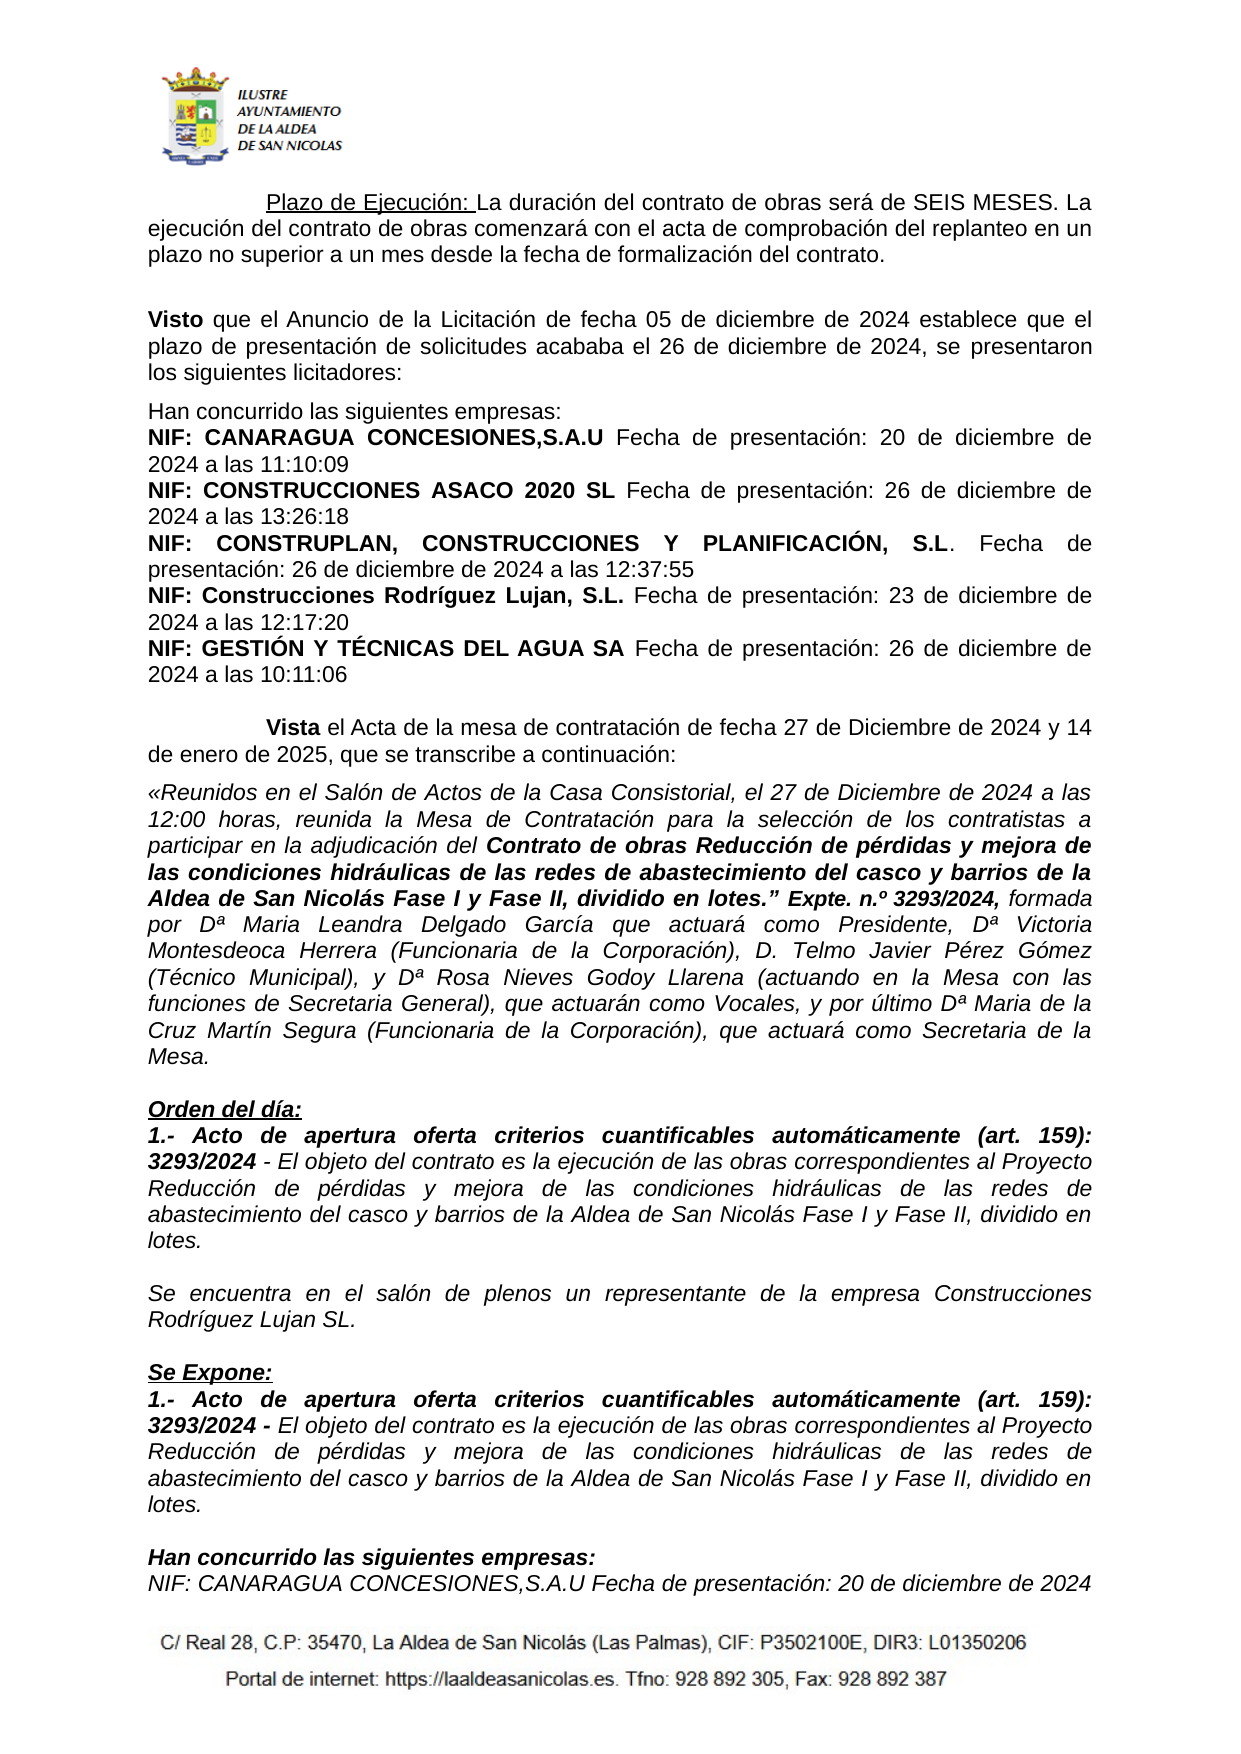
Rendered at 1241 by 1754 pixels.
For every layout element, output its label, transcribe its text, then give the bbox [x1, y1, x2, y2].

text 1.- Acto de apertura oferta criterios cuantificables automáticamente (art. 159): 3293/2024 - El objeto del contrato es la ejecución de las obras correspondientes al Proyecto Reducción de pérdidas y mejora de las condiciones hidráulicas de las redes de abastecimiento del casco y barrios de la Aldea de San Nicolás Fase I y Fase II, dividido en lotes. [148, 1386, 1093, 1517]
text NIF: CANARAGUA CONCESIONES,S.A.U Fecha de presentación: 20 de diciembre de 2024 [148, 1570, 1093, 1596]
text Plazo de Ejecución: La duración del contrato de obras será de SEIS MESES. La ejecución del contrato de obras comenzará con el acta de comprobación del replanteo en un plazo no superior a un mes desde la fecha de formalización del contrato. [148, 188, 1093, 267]
text NIF: Construcciones Rodríguez Lujan, S.L. Fecha de presentación: 23 de diciembre de 2024 a las 12:17:20 [148, 582, 1093, 635]
text Orden del día: [148, 1096, 1093, 1122]
text NIF: CANARAGUA CONCESIONES,S.A.U Fecha de presentación: 20 de diciembre de 2024 a las 11:10:09 [148, 424, 1093, 477]
text NIF: CONSTRUPLAN, CONSTRUCCIONES Y PLANIFICACIÓN, S.L. Fecha de presentación: 26 de diciembre de 2024 a las 12:37:55 [148, 530, 1093, 582]
text Visto que el Anuncio de la Licitación de fecha 05 de diciembre de 2024 establece que el plazo de presentación de solicitudes acababa el 26 de diciembre de 2024, se presentaron los siguientes licitadores: [148, 306, 1093, 385]
text Han concurrido las siguientes empresas: [148, 398, 1093, 424]
text Han concurrido las siguientes empresas: [148, 1544, 1093, 1570]
text Vista el Acta de la mesa de contratación de fecha 27 de Diciembre de 2024 y 14 de enero de 2025, que se transcribe a continuación: [148, 714, 1093, 767]
text NIF: GESTIÓN Y TÉCNICAS DEL AGUA SA Fecha de presentación: 26 de diciembre de 2024 a las 10:11:06 [148, 635, 1093, 688]
picture [148, 59, 358, 173]
picture [148, 1626, 1034, 1695]
text NIF: CONSTRUCCIONES ASACO 2020 SL Fecha de presentación: 26 de diciembre de 2024 a las 13:26:18 [148, 477, 1093, 530]
text «Reunidos en el Salón de Actos de la Casa Consistorial, el 27 de Diciembre de 2024 a las 12:00 horas, reunida la Mesa de Contratación para la selección de los contratistas a participar en la adjudicación del Contrato de obras Reducción de pérdidas y mejora de las condiciones hidráulicas de las redes de abastecimiento del casco y barrios de la Aldea de San Nicolás Fase I y Fase II, dividido en lotes.” Expte. n.º 3293/2024, formada por Dª Maria Leandra Delgado García que actuará como Presidente, Dª Victoria Montesdeoca Herrera (Funcionaria de la Corporación), D. Telmo Javier Pérez Gómez (Técnico Municipal), y Dª Rosa Nieves Godoy Llarena (actuando en la Mesa con las funciones de Secretaria General), que actuarán como Vocales, y por último Dª Maria de la Cruz Martín Segura (Funcionaria de la Corporación), que actuará como Secretaria de la Mesa. [148, 779, 1093, 1069]
text Se Expone: [148, 1359, 1093, 1386]
text Se encuentra en el salón de plenos un representante de la empresa Construcciones Rodríguez Lujan SL. [148, 1280, 1093, 1333]
text 1.- Acto de apertura oferta criterios cuantificables automáticamente (art. 159): 3293/2024 - El objeto del contrato es la ejecución de las obras correspondientes al Proyecto Reducción de pérdidas y mejora de las condiciones hidráulicas de las redes de abastecimiento del casco y barrios de la Aldea de San Nicolás Fase I y Fase II, dividido en lotes. [148, 1122, 1093, 1254]
